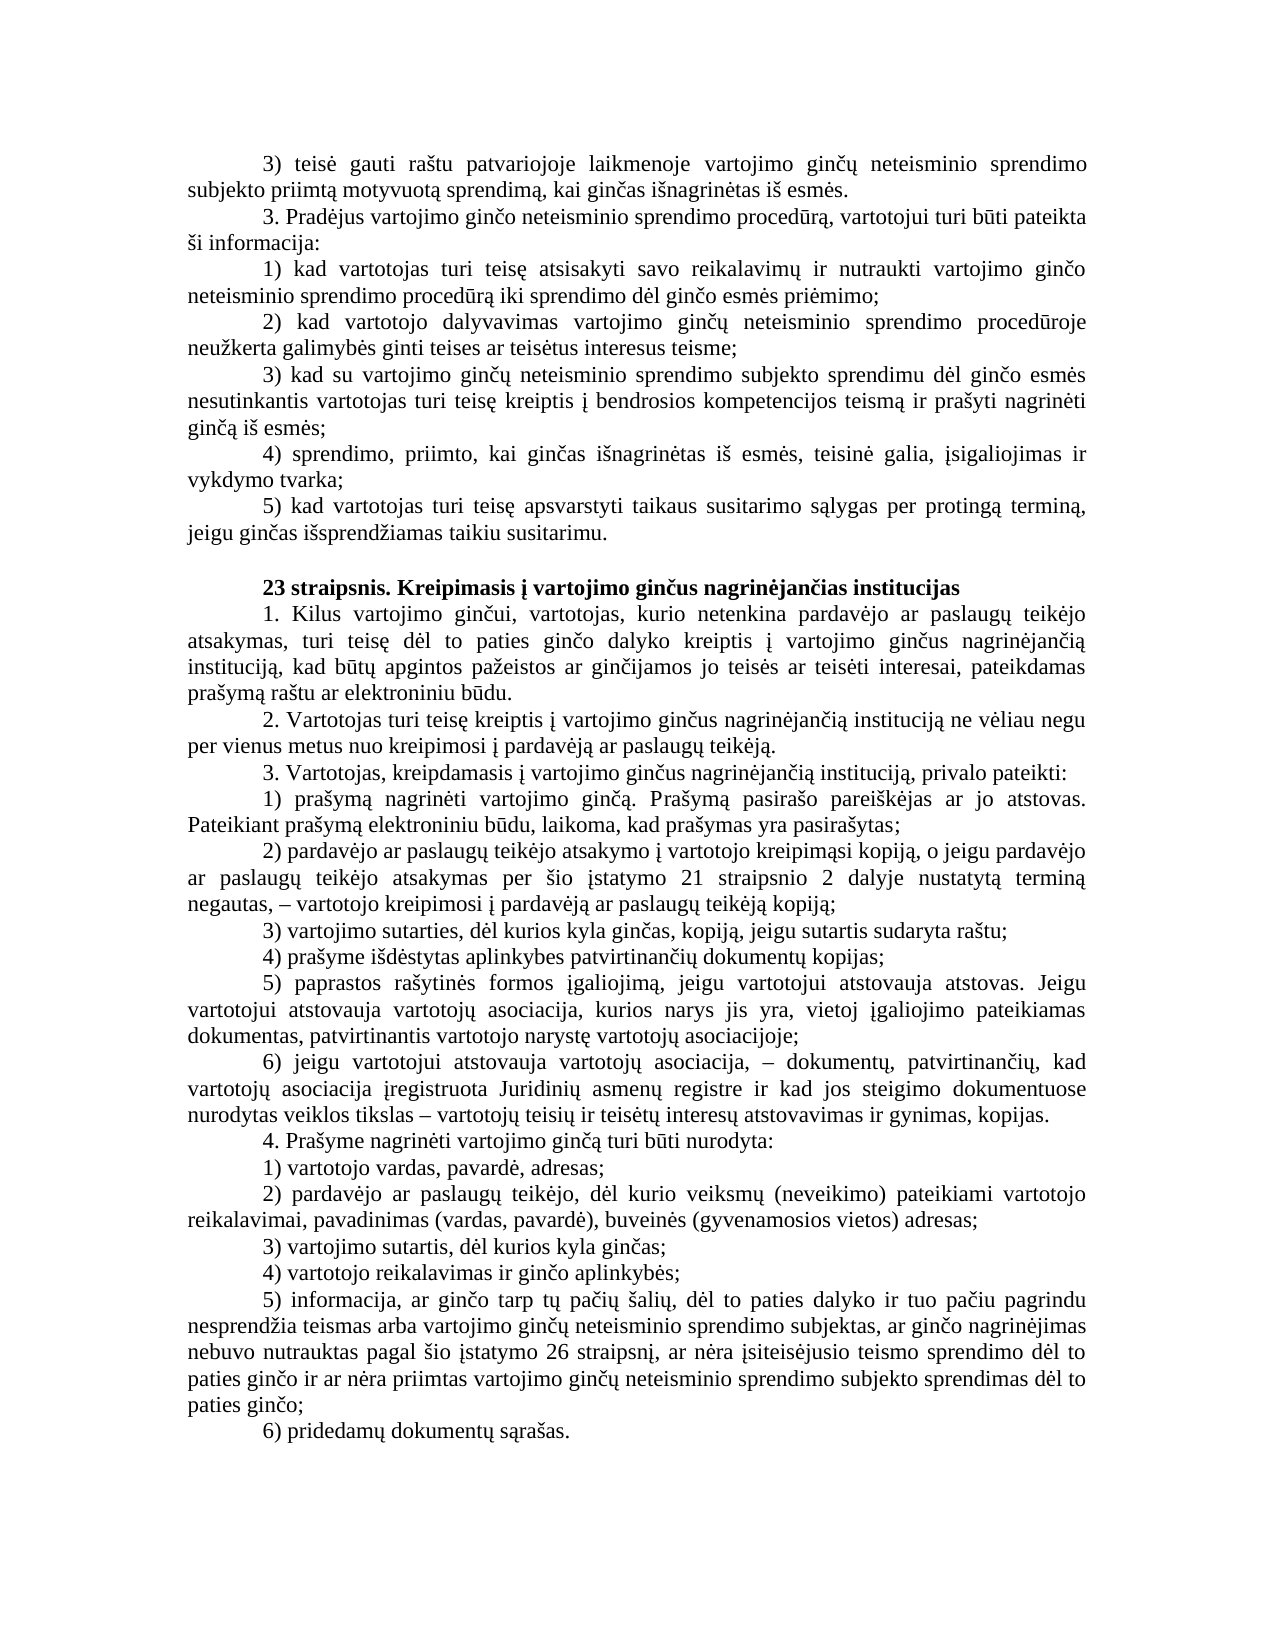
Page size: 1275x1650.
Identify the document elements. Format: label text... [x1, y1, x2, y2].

text 2) pardavėjo ar paslaugų teikėjo, dėl kurio veiksmų (neveikimo) pateikiami vartotojo reikalavimai, pavadinimas (vardas, pavardė), buveinės (gyvenamosios vietos) adresas; [187, 1180, 1087, 1233]
text 1) vartotojo vardas, pavardė, adresas; [187, 1154, 1087, 1180]
subtitle 3) teisė gauti raštu patvariojoje laikmenoje vartojimo ginčų neteisminio sprendimo subjekto priimtą motyvuotą sprendimą, kai ginčas išnagrinėtas iš esmės. [187, 150, 1087, 203]
text 4) vartotojo reikalavimas ir ginčo aplinkybės; [187, 1259, 1087, 1286]
text 2) pardavėjo ar paslaugų teikėjo atsakymo į vartotojo kreipimąsi kopiją, o jeigu pardavėjo ar paslaugų teikėjo atsakymas per šio įstatymo 21 straipsnio 2 dalyje nustatytą terminą negautas, – vartotojo kreipimosi į pardavėją ar paslaugų teikėją kopiją; [187, 838, 1087, 917]
text 1) prašymą nagrinėti vartojimo ginčą. Prašymą pasirašo pareiškėjas ar jo atstovas. Pateikiant prašymą elektroniniu būdu, laikoma, kad prašymas yra pasirašytas; [187, 785, 1087, 838]
text 3. Pradėjus vartojimo ginčo neteisminio sprendimo procedūrą, vartotojui turi būti pateikta ši informacija: [187, 203, 1087, 255]
subtitle 1) kad vartotojas turi teisę atsisakyti savo reikalavimų ir nutraukti vartojimo ginčo neteisminio sprendimo procedūrą iki sprendimo dėl ginčo esmės priėmimo; [187, 255, 1087, 308]
text 3) vartojimo sutarties, dėl kurios kyla ginčas, kopiją, jeigu sutartis sudaryta raštu; [187, 917, 1087, 943]
subtitle 5) kad vartotojas turi teisę apsvarstyti taikaus susitarimo sąlygas per protingą terminą, jeigu ginčas išsprendžiamas taikiu susitarimu. [187, 493, 1087, 545]
subtitle 4) sprendimo, priimto, kai ginčas išnagrinėtas iš esmės, teisinė galia, įsigaliojimas ir vykdymo tvarka; [187, 440, 1087, 493]
text 5) paprastos rašytinės formos įgaliojimą, jeigu vartotojui atstovauja atstovas. Jeigu vartotojui atstovauja vartotojų asociacija, kurios narys jis yra, vietoj įgaliojimo pateikiamas dokumentas, patvirtinantis vartotojo narystę vartotojų asociacijoje; [187, 969, 1087, 1048]
text 2. Vartotojas turi teisę kreiptis į vartojimo ginčus nagrinėjančią instituciją ne vėliau negu per vienus metus nuo kreipimosi į pardavėją ar paslaugų teikėją. [187, 706, 1087, 758]
text 1. Kilus vartojimo ginčui, vartotojas, kurio netenkina pardavėjo ar paslaugų teikėjo atsakymas, turi teisę dėl to paties ginčo dalyko kreiptis į vartojimo ginčus nagrinėjančią instituciją, kad būtų apgintos pažeistos ar ginčijamos jo teisės ar teisėti interesai, pateikdamas prašymą raštu ar elektroniniu būdu. [187, 600, 1087, 706]
text 23 straipsnis. Kreipimasis į vartojimo ginčus nagrinėjančias institucijas [187, 574, 1087, 600]
text 6) jeigu vartotojui atstovauja vartotojų asociacija, – dokumentų, patvirtinančių, kad vartotojų asociacija įregistruota Juridinių asmenų registre ir kad jos steigimo dokumentuose nurodytas veiklos tikslas – vartotojų teisių ir teisėtų interesų atstovavimas ir gynimas, kopijas. [187, 1048, 1087, 1127]
text 6) pridedamų dokumentų sąrašas. [187, 1417, 1087, 1444]
text 3) vartojimo sutartis, dėl kurios kyla ginčas; [187, 1233, 1087, 1259]
text 3. Vartotojas, kreipdamasis į vartojimo ginčus nagrinėjančią instituciją, privalo pateikti: [187, 758, 1087, 785]
subtitle 3) kad su vartojimo ginčų neteisminio sprendimo subjekto sprendimu dėl ginčo esmės nesutinkantis vartotojas turi teisę kreiptis į bendrosios kompetencijos teismą ir prašyti nagrinėti ginčą iš esmės; [187, 361, 1087, 440]
subtitle 2) kad vartotojo dalyvavimas vartojimo ginčų neteisminio sprendimo procedūroje neužkerta galimybės ginti teises ar teisėtus interesus teisme; [187, 308, 1087, 361]
text 5) informacija, ar ginčo tarp tų pačių šalių, dėl to paties dalyko ir tuo pačiu pagrindu nesprendžia teismas arba vartojimo ginčų neteisminio sprendimo subjektas, ar ginčo nagrinėjimas nebuvo nutrauktas pagal šio įstatymo 26 straipsnį, ar nėra įsiteisėjusio teismo sprendimo dėl to paties ginčo ir ar nėra priimtas vartojimo ginčų neteisminio sprendimo subjekto sprendimas dėl to paties ginčo; [187, 1286, 1087, 1417]
text 4. Prašyme nagrinėti vartojimo ginčą turi būti nurodyta: [187, 1127, 1087, 1154]
text 4) prašyme išdėstytas aplinkybes patvirtinančių dokumentų kopijas; [187, 943, 1087, 969]
